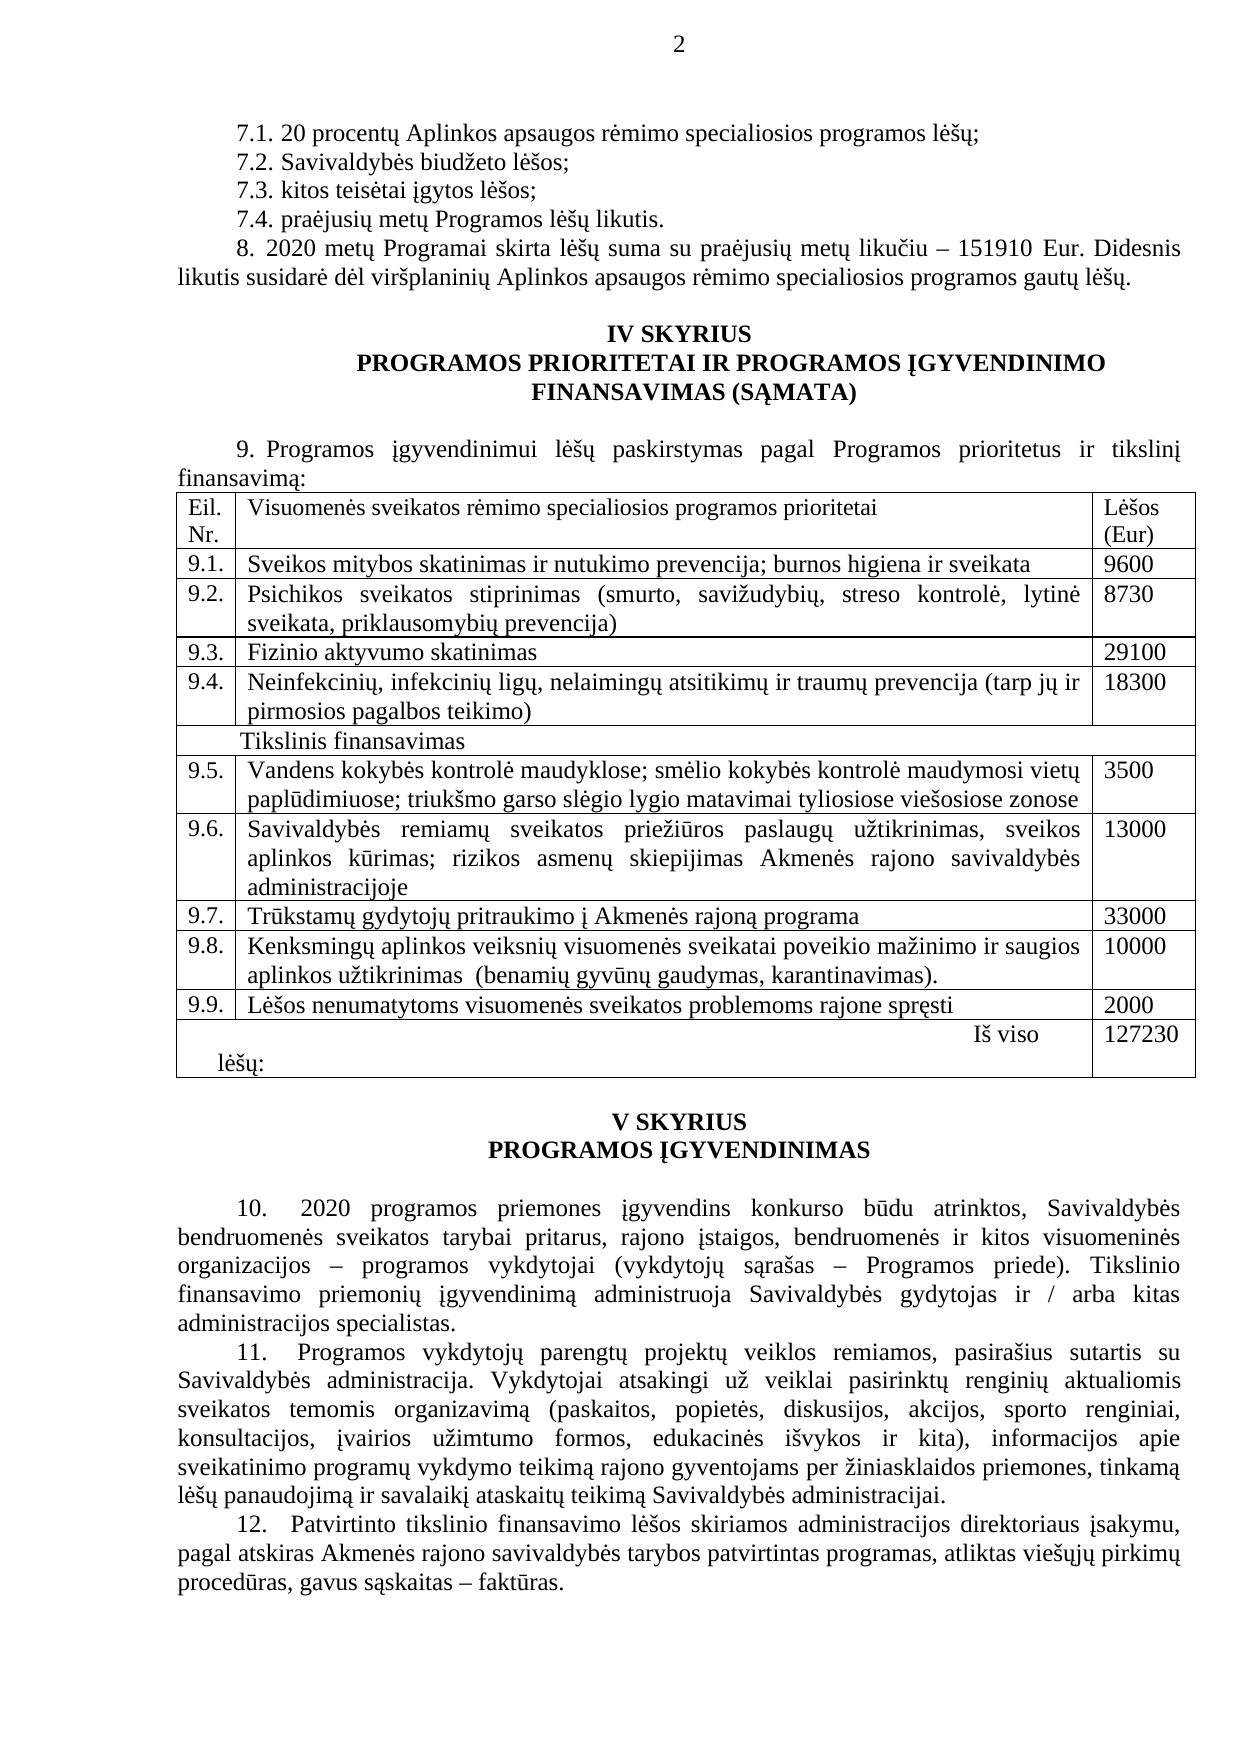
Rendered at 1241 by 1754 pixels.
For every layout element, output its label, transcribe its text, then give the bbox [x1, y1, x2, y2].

table_header Lėšos (Eur) [1093, 493, 1195, 548]
text 9. Programos įgyvendinimui lėšų paskirstymas pagal Programos prioritetus ir tikslinį finansavimą: [177, 434, 1181, 492]
table_cell Sveikos mitybos skatinimas ir nutukimo prevencija; burnos higiena ir sveikata [236, 549, 1092, 578]
table_cell Neinfekcinių, infekcinių ligų, nelaimingų atsitikimų ir traumų prevencija (tarp jų ir pirmosios pagalbos teikimo) [236, 667, 1092, 725]
text 8. 2020 metų Programai skirta lėšų suma su praėjusių metų likučiu – 151910 Eur. Didesnis likutis susidarė dėl viršplaninių Aplinkos apsaugos rėmimo specialiosios programos gautų lėšų. [177, 233, 1181, 291]
table_header Visuomenės sveikatos rėmimo specialiosios programos prioritetai [236, 493, 1092, 548]
table_cell 13000 [1093, 814, 1195, 900]
table_cell Psichikos sveikatos stiprinimas (smurto, savižudybių, streso kontrolė, lytinė sveikata, priklausomybių prevencija) [236, 579, 1092, 636]
table_cell 9.5. [177, 756, 235, 813]
text 11. Programos vykdytojų parengtų projektų veiklos remiamos, pasirašius sutartis su Savivaldybės administracija. Vykdytojai atsakingi už veiklai pasirinktų renginių aktualiomis sveikatos temomis organizavimą (paskaitos, popietės, diskusijos, akcijos, sporto renginiai, konsultacijos, įvairios užimtumo formos, edukacinės išvykos ir kita), informacijos apie sveikatinimo programų vykdymo teikimą rajono gyventojams per žiniasklaidos priemones, tinkamą lėšų panaudojimą ir savalaikį ataskaitų teikimą Savivaldybės administracijai. [177, 1337, 1181, 1509]
table_cell Iš viso lėšų: [177, 1020, 1092, 1077]
text programos prioritetai IR PROGRAMOS ĮGYVENDINIMO FINANSAVIMAS (sąmata) [207, 348, 1181, 406]
table_cell 10000 [1093, 931, 1195, 989]
table_cell 9.8. [177, 931, 235, 989]
text 12. Patvirtinto tikslinio finansavimo lėšos skiriamos administracijos direktoriaus įsakymu, pagal atskiras Akmenės rajono savivaldybės tarybos patvirtintas programas, atliktas viešųjų pirkimų procedūras, gavus sąskaitas – faktūras. [177, 1509, 1181, 1596]
table_cell 33000 [1093, 901, 1195, 930]
table_cell 9.7. [177, 901, 235, 930]
table_cell Fizinio aktyvumo skatinimas [236, 638, 1092, 666]
table_cell Vandens kokybės kontrolė maudyklose; smėlio kokybės kontrolė maudymosi vietų paplūdimiuose; triukšmo garso slėgio lygio matavimai tyliosiose viešosiose zonose [236, 756, 1092, 813]
text 7.4. praėjusių metų Programos lėšų likutis. [177, 204, 1181, 233]
text V SKYRIUS [177, 1107, 1181, 1136]
table_cell 3500 [1093, 756, 1195, 813]
text 10. 2020 programos priemones įgyvendins konkurso būdu atrinktos, Savivaldybės bendruomenės sveikatos tarybai pritarus, rajono įstaigos, bendruomenės ir kitos visuomeninės organizacijos – programos vykdytojai (vykdytojų sąrašas – Programos priede). Tikslinio finansavimo priemonių įgyvendinimą administruoja Savivaldybės gydytojas ir / arba kitas administracijos specialistas. [177, 1193, 1181, 1337]
text 7.1. 20 procentų Aplinkos apsaugos rėmimo specialiosios programos lėšų; [177, 118, 1181, 147]
table_header Eil. Nr. [177, 493, 235, 548]
text IV SKYRIUS [177, 319, 1181, 348]
text 7.3. kitos teisėtai įgytos lėšos; [177, 176, 1181, 204]
table_cell Kenksmingų aplinkos veiksnių visuomenės sveikatai poveikio mažinimo ir saugios aplinkos užtikrinimas (benamių gyvūnų gaudymas, karantinavimas). [236, 931, 1092, 989]
table_cell 2000 [1093, 990, 1195, 1018]
table_cell Lėšos nenumatytoms visuomenės sveikatos problemoms rajone spręsti [236, 990, 1092, 1018]
table_cell Savivaldybės remiamų sveikatos priežiūros paslaugų užtikrinimas, sveikos aplinkos kūrimas; rizikos asmenų skiepijimas Akmenės rajono savivaldybės administracijoje [236, 814, 1092, 900]
table_cell 9.1. [177, 549, 235, 578]
table_cell 9.2. [177, 579, 235, 636]
table_cell 29100 [1093, 638, 1195, 666]
table_cell Tikslinis finansavimas [177, 726, 1195, 754]
text 7.2. Savivaldybės biudžeto lėšos; [177, 147, 1181, 176]
table_cell 9.9. [177, 990, 235, 1018]
table_cell 127230 [1093, 1020, 1195, 1077]
table_cell 9.3. [177, 638, 235, 666]
table_cell 8730 [1093, 579, 1195, 636]
table_cell 9.6. [177, 814, 235, 900]
table_cell 9.4. [177, 667, 235, 725]
table_cell 18300 [1093, 667, 1195, 725]
table_cell Trūkstamų gydytojų pritraukimo į Akmenės rajoną programa [236, 901, 1092, 930]
table_cell 9600 [1093, 549, 1195, 578]
text PROGRAMOS ĮGYVENDINIMAS [177, 1136, 1181, 1164]
